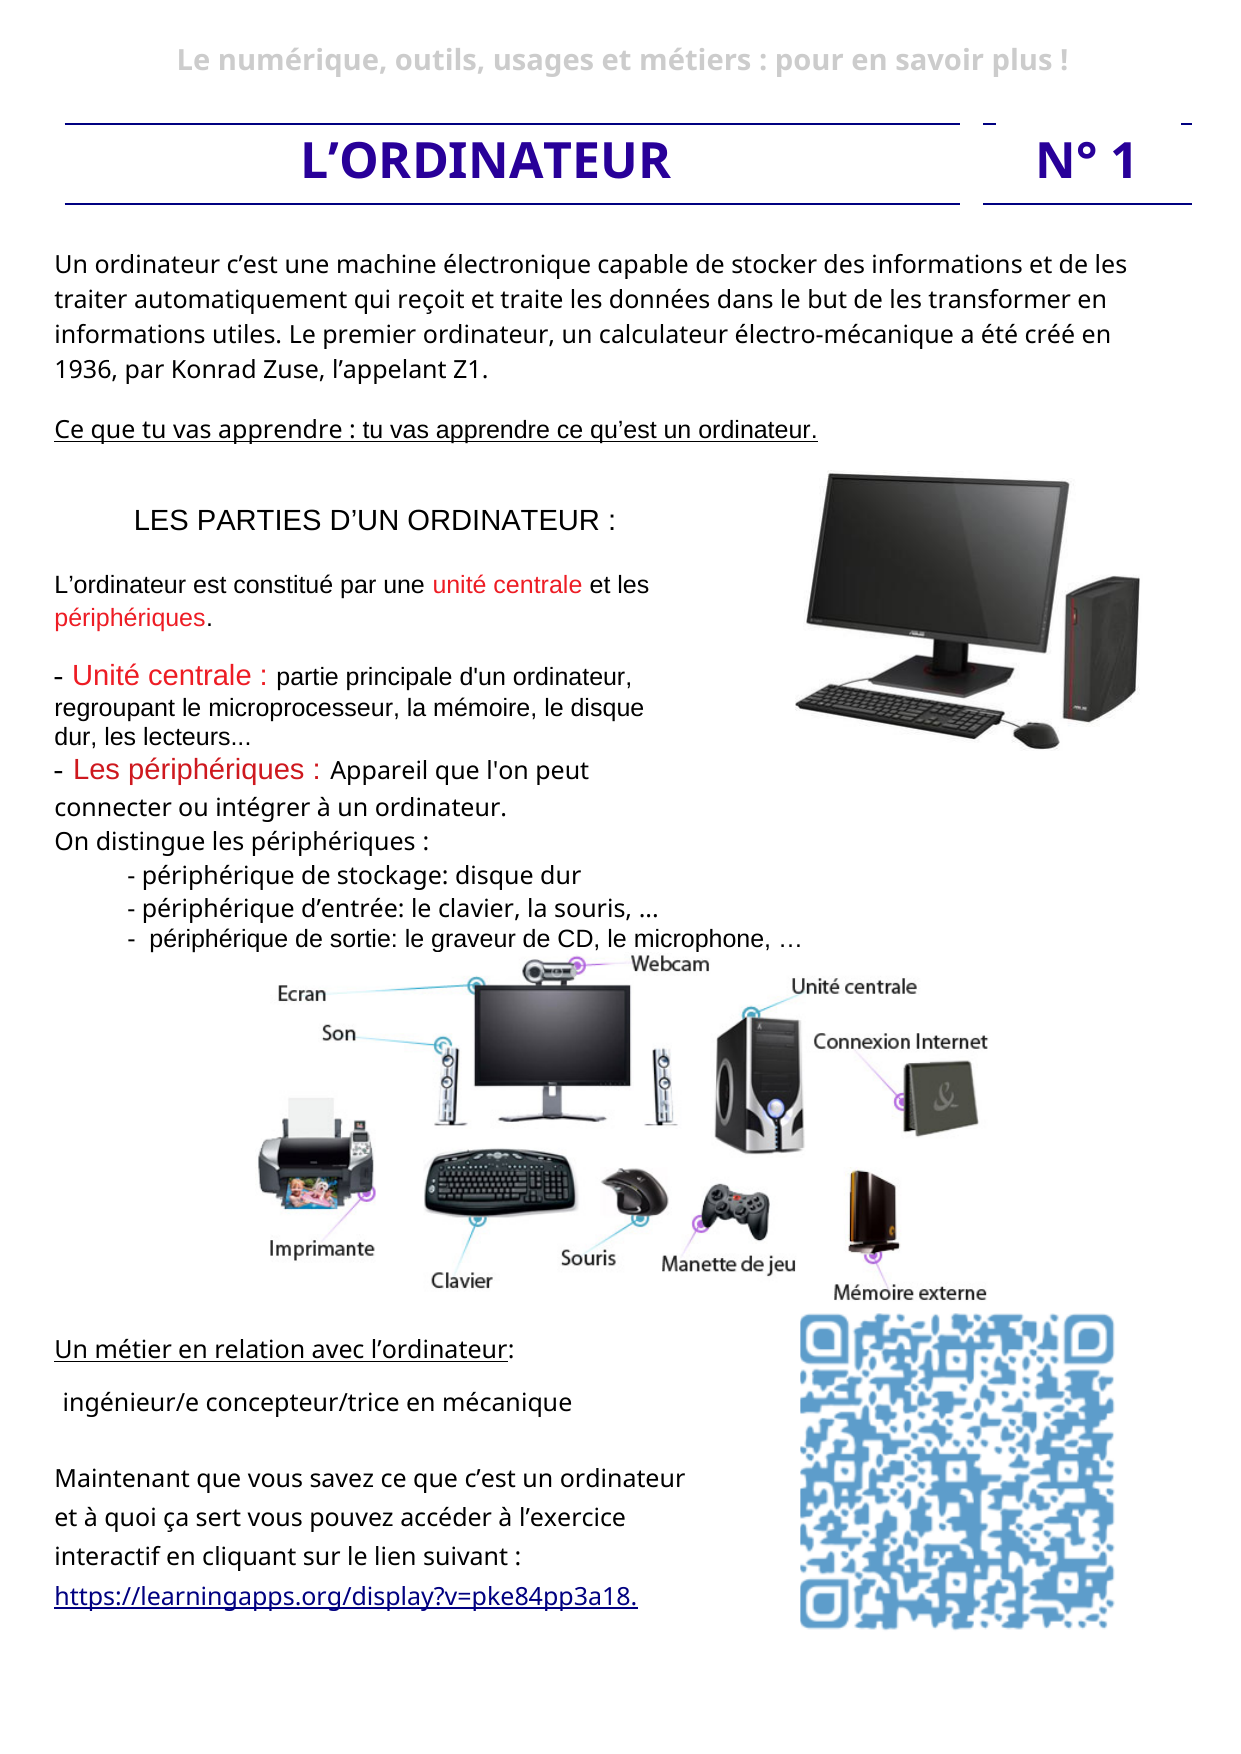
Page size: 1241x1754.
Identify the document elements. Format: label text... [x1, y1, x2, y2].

text ingénieur/e concepteur/trice en mécanique [62, 1385, 800, 1419]
text Ce que tu vas apprendre : tu vas apprendre ce qu’est un ordinateur. [54, 412, 1192, 446]
table_cell [77, 193, 950, 203]
table_cell [950, 193, 960, 203]
picture [800, 1312, 1126, 1639]
text Un métier en relation avec l’ordinateur: [54, 1332, 800, 1366]
table_cell [950, 125, 960, 193]
table_cell [960, 193, 983, 203]
text LES PARTIES D’UN ORDINATEUR : [53, 502, 697, 536]
table_cell [996, 205, 1181, 212]
table_cell L’ORDINATEUR [77, 125, 950, 193]
text Un ordinateur c’est une machine électronique capable de stocker des informations et de les traiter automatiquement qui reçoit et traite les données dans le but de les transformer en informations utiles. Le premier ordinateur, un calculateur électro-mécanique a été créé en 1936, par Konrad Zuse, l’appelant Z1. [54, 246, 1160, 386]
text [1126, 1385, 1192, 1419]
table_cell [983, 193, 996, 203]
table_header [65, 111, 77, 123]
table_header [1181, 111, 1192, 123]
table_cell N° 1 [996, 123, 1181, 193]
table_header [77, 111, 950, 123]
table_header [996, 111, 1181, 123]
table_cell [1181, 125, 1192, 193]
text On distingue les périphériques : [54, 823, 1192, 857]
text Maintenant que vous savez ce que c’est un ordinateur et à quoi ça sert vous pouvez accéder à l’exercice interactif en cliquant sur le lien suivant : https://learningapps.org/display?v=pke84pp3a18. [54, 1461, 692, 1612]
table_cell [950, 205, 960, 212]
text connecter ou intégrer à un ordinateur. [54, 789, 1192, 823]
table_header [960, 111, 983, 123]
list Les périphériques : Appareil que l'on peut [53, 752, 1192, 787]
table_cell [65, 205, 77, 212]
table_cell [960, 123, 983, 193]
table_cell [996, 193, 1181, 203]
table_header [983, 111, 996, 123]
text - périphérique de stockage: disque dur [127, 857, 1192, 891]
text - périphérique de sortie: le graveur de CD, le microphone, … [127, 924, 1192, 953]
picture [731, 454, 1182, 781]
text L’ordinateur est constitué par une unité centrale et les périphériques. [54, 569, 700, 632]
text [1126, 1332, 1192, 1366]
table_cell [77, 205, 950, 212]
table_cell [1181, 205, 1192, 212]
list Unité centrale : partie principale d'un ordinateur, regroupant le microprocesseur, la mémoire, le disque dur, les lecteurs... [53, 658, 681, 751]
table_cell [1181, 193, 1192, 203]
table_header [950, 111, 960, 123]
table_cell [65, 125, 77, 193]
table_cell [983, 125, 996, 193]
picture [255, 952, 991, 1306]
table_cell [983, 205, 996, 212]
text - périphérique d’entrée: le clavier, la souris, ... [127, 891, 1192, 924]
table_cell [960, 203, 983, 212]
table_cell [65, 193, 77, 203]
text Le numérique, outils, usages et métiers : pour en savoir plus ! [53, 39, 1192, 78]
